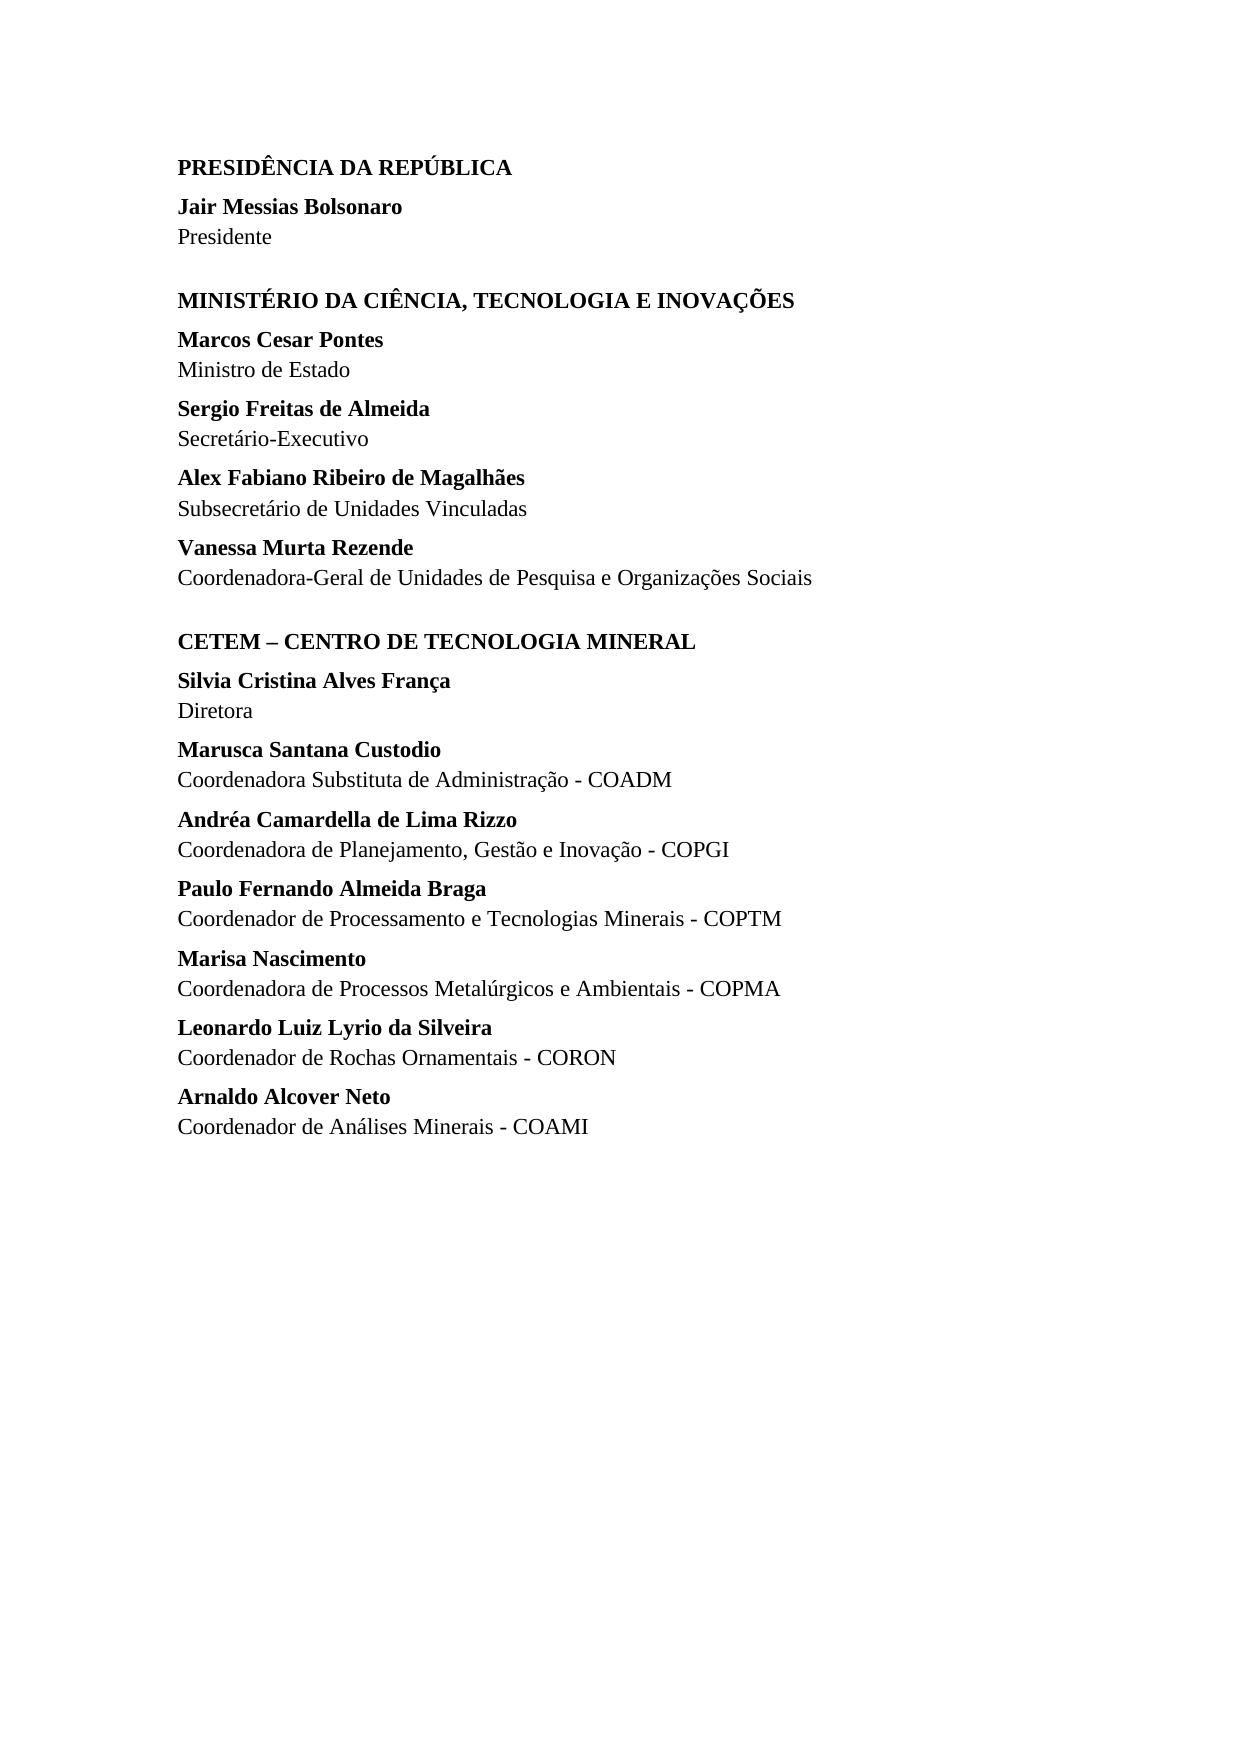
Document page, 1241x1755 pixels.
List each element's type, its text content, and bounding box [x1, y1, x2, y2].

subtitle Alex Fabiano Ribeiro de Magalhães [177, 464, 1066, 491]
subtitle Paulo Fernando Almeida Braga [177, 875, 1066, 901]
subtitle Andréa Camardella de Lima Rizzo [177, 806, 1066, 832]
text Jair Messias Bolsonaro [177, 193, 1066, 219]
subtitle Marusca Santana Custodio [177, 736, 1066, 763]
text Marcos Cesar Pontes [177, 326, 1066, 352]
subtitle CETEM – CENTRO DE TECNOLOGIA MINERAL [177, 628, 1066, 654]
subtitle Arnaldo Alcover Neto [177, 1083, 1066, 1110]
subtitle Sergio Freitas de Almeida [177, 395, 1066, 422]
text Ministro de Estado [177, 356, 1066, 382]
text Coordenadora Substituta de Administração - COADM [177, 767, 1066, 793]
text Coordenadora-Geral de Unidades de Pesquisa e Organizações Sociais [177, 564, 1066, 590]
text Secretário-Executivo [177, 425, 1066, 452]
text Diretora [177, 697, 1066, 723]
text Presidente [177, 223, 1066, 249]
text Coordenadora de Processos Metalúrgicos e Ambientais - COPMA [177, 974, 1066, 1001]
subtitle MINISTÉRIO DA CIÊNCIA, TECNOLOGIA E INOVAÇÕES [177, 287, 1066, 313]
text Coordenador de Processamento e Tecnologias Minerais - COPTM [177, 905, 1066, 932]
subtitle PRESIDÊNCIA DA REPÚBLICA [177, 154, 1066, 180]
subtitle Marisa Nascimento [177, 944, 1066, 971]
text Coordenador de Rochas Ornamentais - CORON [177, 1044, 1066, 1070]
subtitle Vanessa Murta Rezende [177, 534, 1066, 560]
text Subsecretário de Unidades Vinculadas [177, 495, 1066, 521]
text Silvia Cristina Alves França [177, 667, 1066, 693]
subtitle Leonardo Luiz Lyrio da Silveira [177, 1014, 1066, 1040]
text Coordenador de Análises Minerais - COAMI [177, 1113, 1066, 1140]
text Coordenadora de Planejamento, Gestão e Inovação - COPGI [177, 836, 1066, 862]
